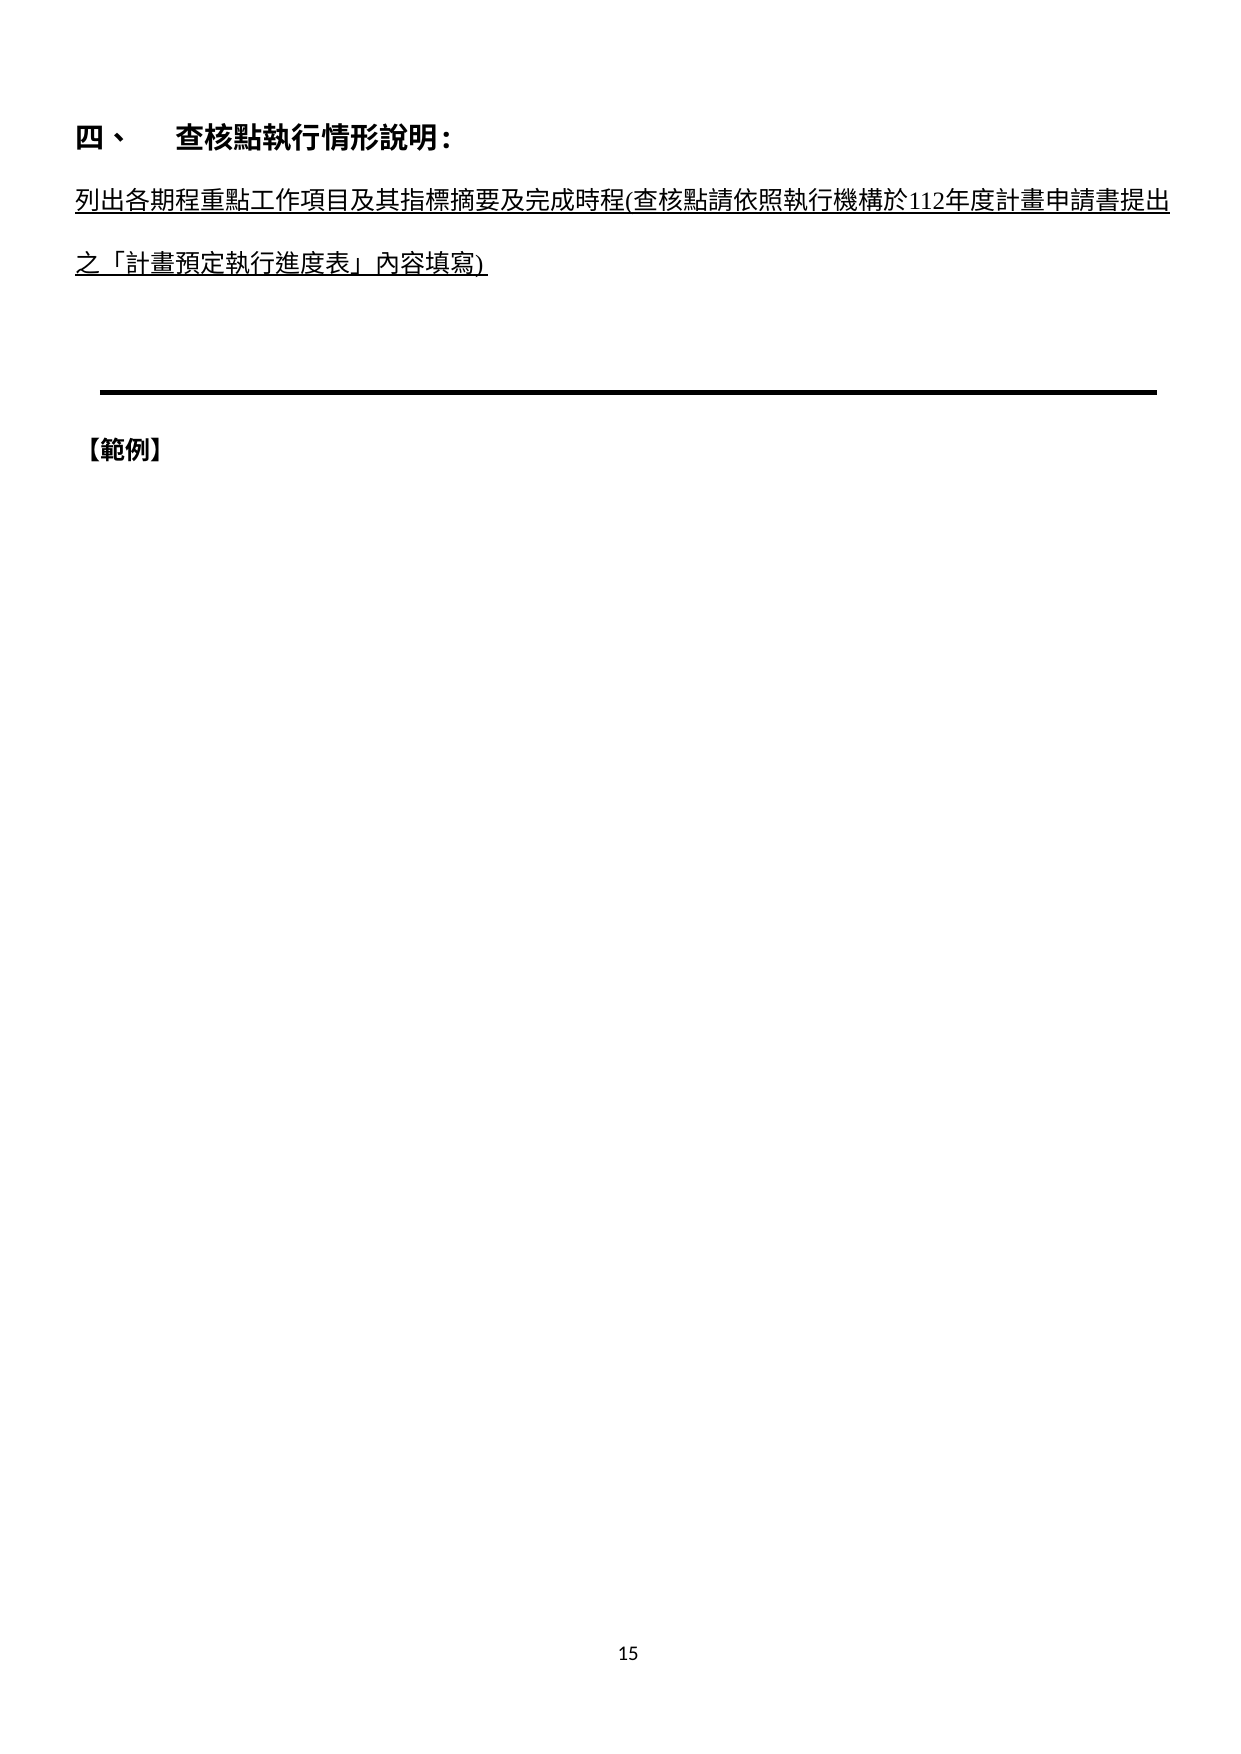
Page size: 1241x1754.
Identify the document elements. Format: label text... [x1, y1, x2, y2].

subtitle 查核點執行情形說明: [75, 95, 1181, 157]
text 【範例】 [75, 345, 1181, 470]
text 列出各期程重點工作項目及其指標摘要及完成時程(查核點請依照執行機構於112年度計畫申請書提出之「計畫預定執行進度表」內容填寫) [75, 157, 1181, 282]
